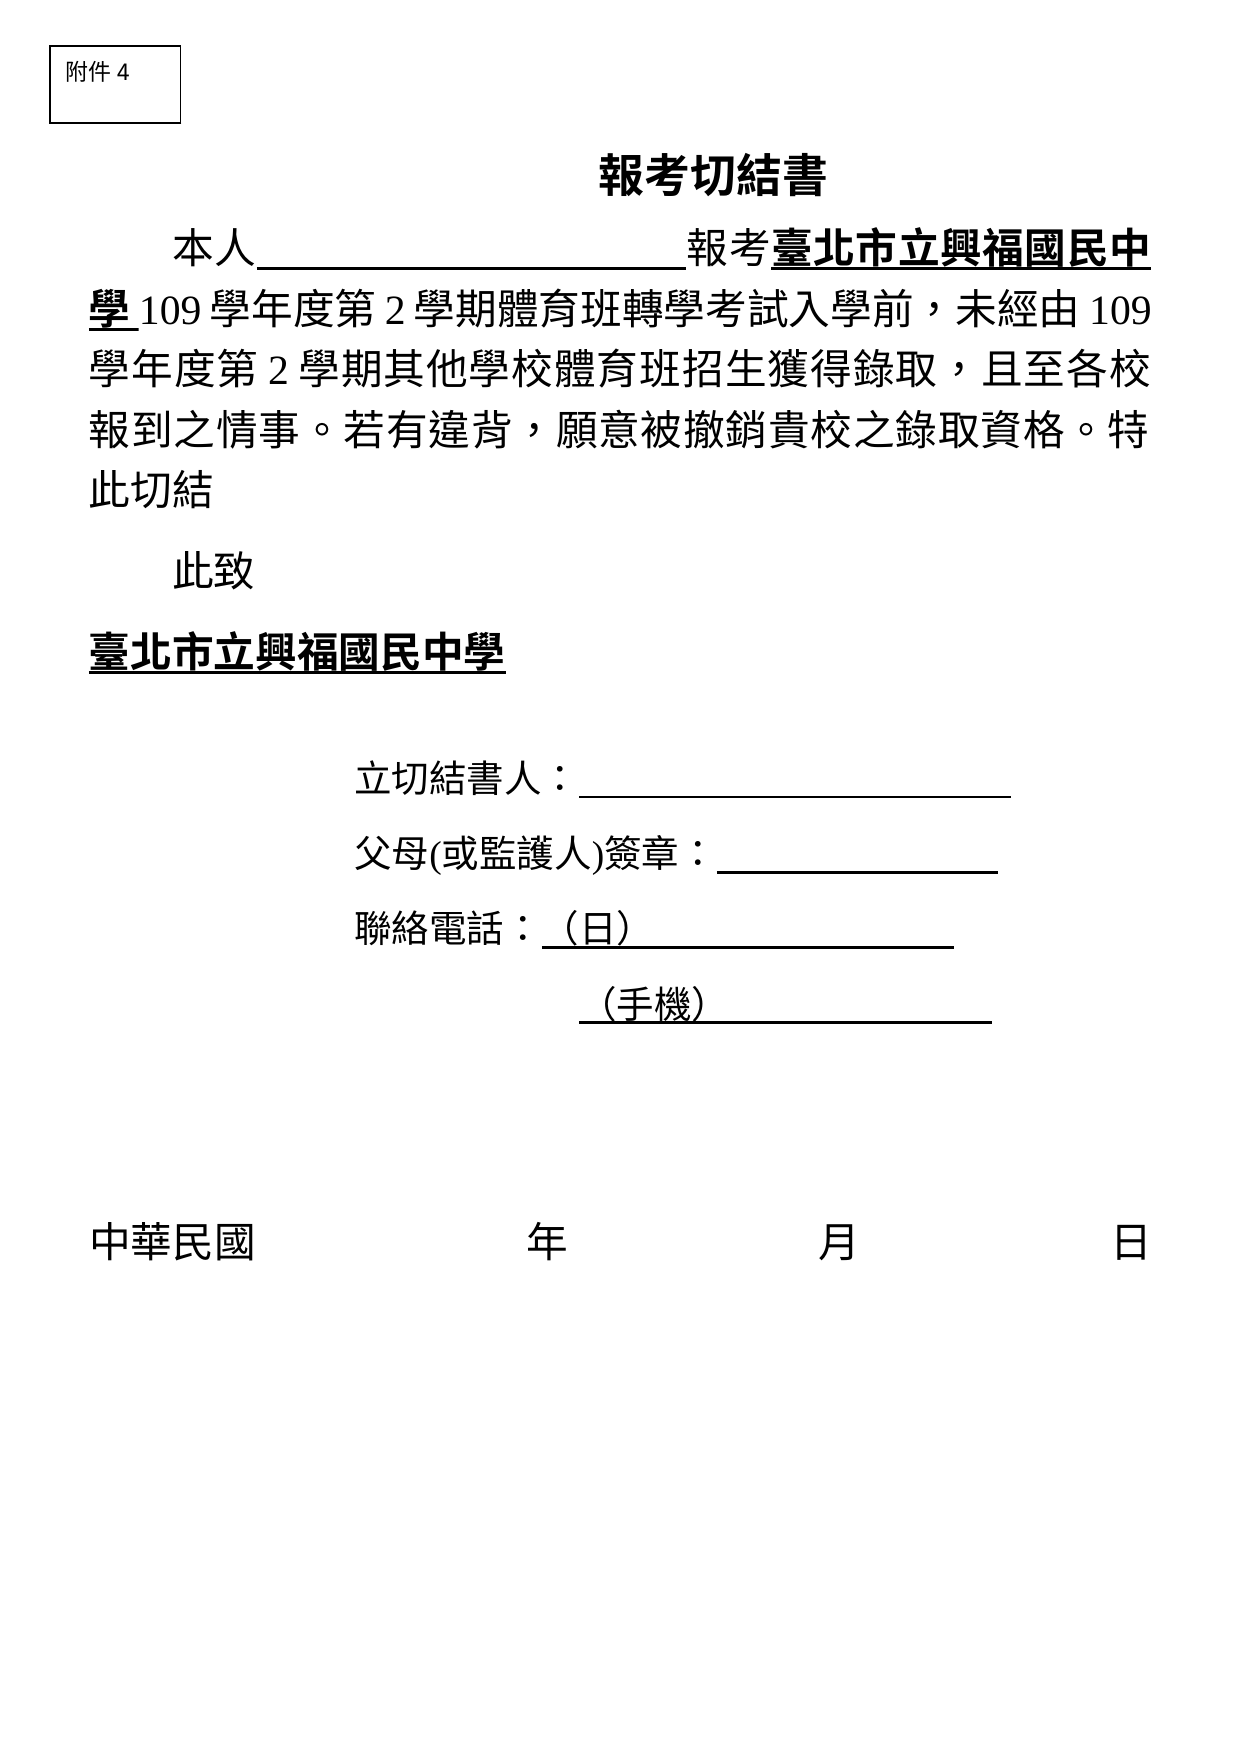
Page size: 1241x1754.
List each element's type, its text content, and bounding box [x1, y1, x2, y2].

text （手機） [89, 974, 1152, 1029]
text 此致 [89, 538, 1152, 598]
text 立切結書人： [89, 749, 1152, 803]
text 報考切結書 [89, 111, 1152, 205]
text 聯絡電話：（日） [89, 899, 1152, 954]
text 臺北市立興福國民中學 [89, 619, 1152, 679]
text 父母(或監護人)簽章： [89, 824, 1152, 878]
text 中華民國 年 月 日 [89, 1209, 1152, 1269]
text 本人 報考臺北市立興福國民中學109學年度第2學期體育班轉學考試入學前，未經由109學年度第2學期其他學校體育班招生獲得錄取，且至各校報到之情事。若有違背，願意被撤銷貴校之錄取資格。特此切結 [89, 216, 1152, 517]
text 附件4 [66, 54, 165, 87]
text [51, 47, 180, 122]
